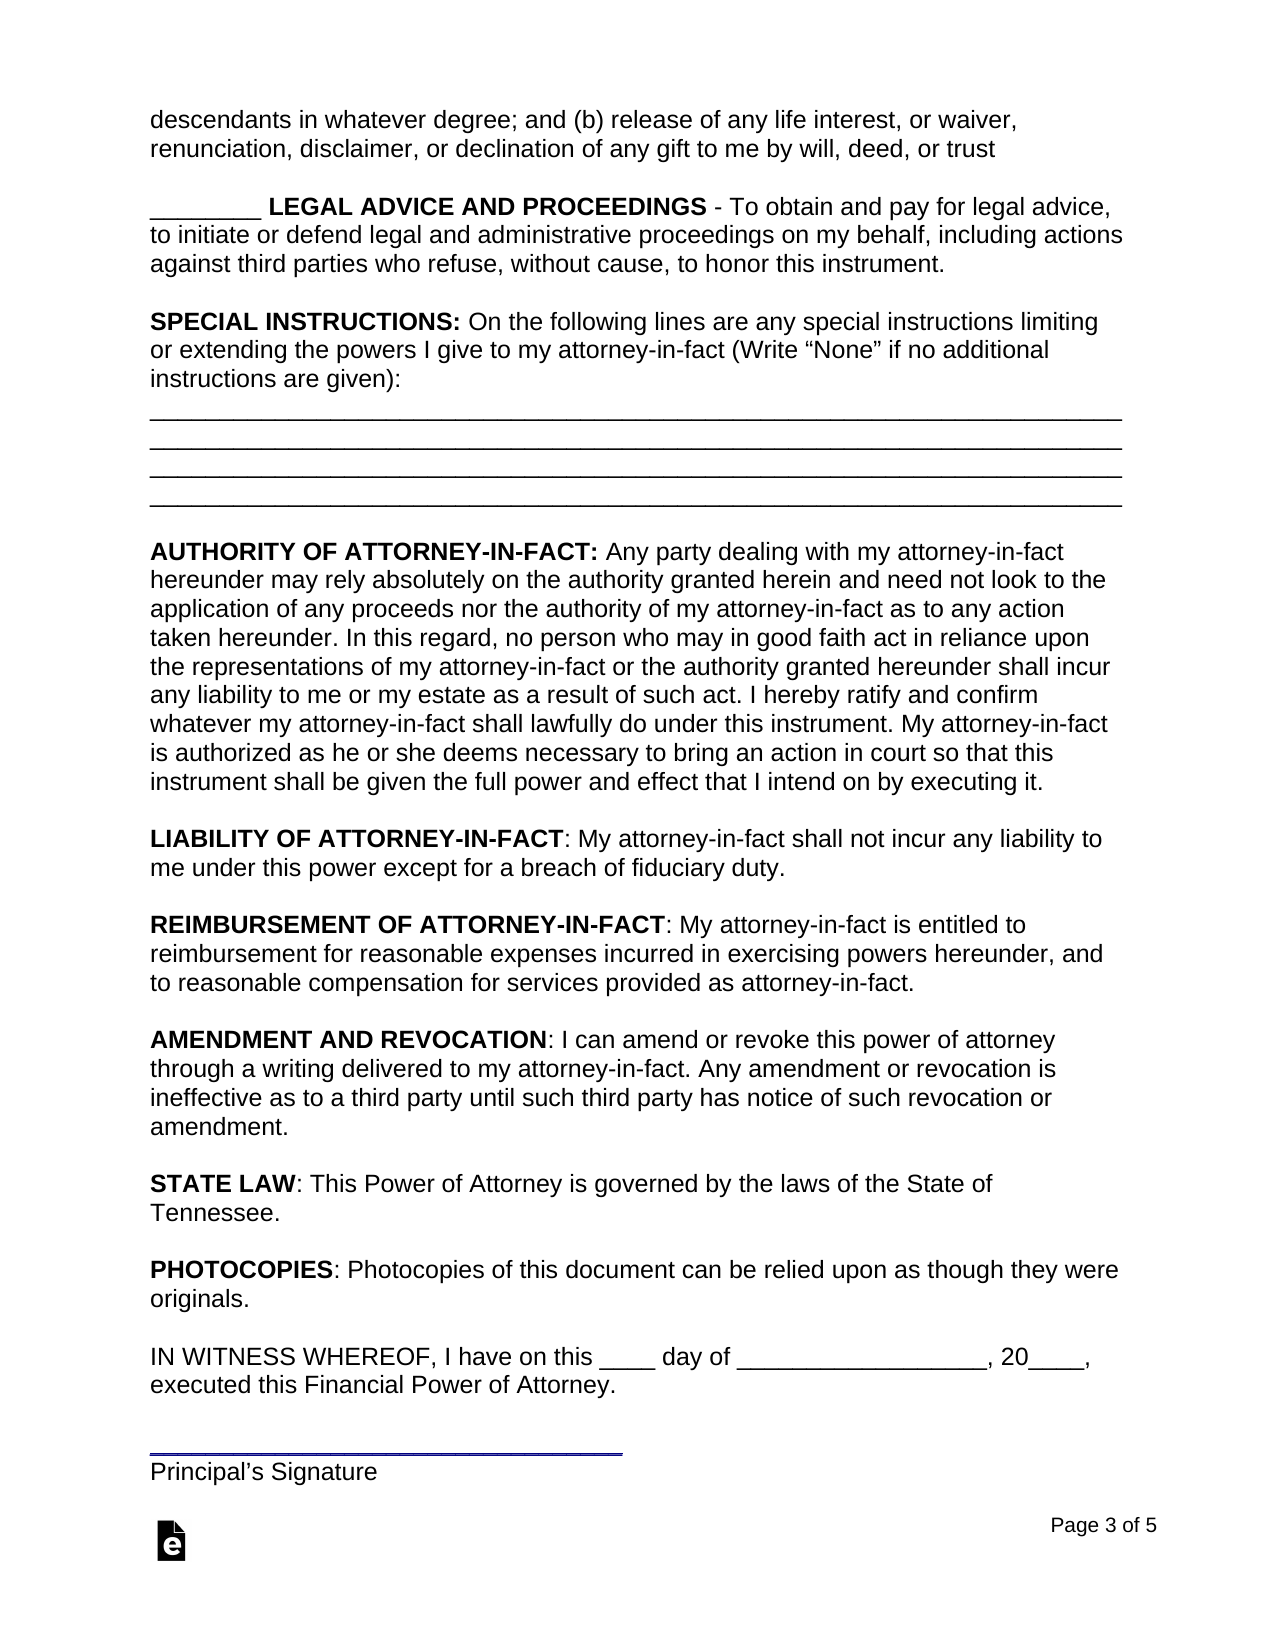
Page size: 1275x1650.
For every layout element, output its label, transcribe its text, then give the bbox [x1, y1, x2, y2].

text REIMBURSEMENT OF ATTORNEY-IN-FACT: My attorney-in-fact is entitled to reimbursement for reasonable expenses incurred in exercising powers hereunder, and to reasonable compensation for services provided as attorney-in-fact. [150, 911, 1125, 997]
text ______________________________________________________________________ [150, 422, 1125, 451]
text AUTHORITY OF ATTORNEY-IN-FACT: Any party dealing with my attorney-in-fact hereunder may rely absolutely on the authority granted herein and need not look to the application of any proceeds nor the authority of my attorney-in-fact as to any action taken hereunder. In this regard, no person who may in good faith act in reliance upon the representations of my attorney-in-fact or the authority granted hereunder shall incur any liability to me or my estate as a result of such act. I hereby ratify and confirm whatever my attorney-in-fact shall lawfully do under this instrument. My attorney-in-fact is authorized as he or she deems necessary to bring an action in court so that this instrument shall be given the full power and effect that I intend on by executing it. [150, 537, 1125, 796]
text descendants in whatever degree; and (b) release of any life interest, or waiver, renunciation, disclaimer, or declination of any gift to me by will, deed, or trust [150, 106, 1125, 163]
text ______________________________________________________________________ [150, 451, 1125, 479]
text STATE LAW: This Power of Attorney is governed by the laws of the State of Tennessee. [150, 1169, 1125, 1227]
text ______________________________________________________________________ [150, 393, 1125, 422]
text ______________________________________________________________________ [150, 479, 1125, 508]
text AMENDMENT AND REVOCATION: I can amend or revoke this power of attorney through a writing delivered to my attorney-in-fact. Any amendment or revocation is ineffective as to a third party until such third party has notice of such revocation or amendment. [150, 1026, 1125, 1141]
text Principal’s Signature [150, 1457, 1125, 1486]
text PHOTOCOPIES: Photocopies of this document can be relied upon as though they were originals. [150, 1256, 1125, 1313]
text SPECIAL INSTRUCTIONS: On the following lines are any special instructions limiting or extending the powers I give to my attorney-in-fact (Write “None” if no additional instructions are given): [150, 307, 1125, 393]
text ________ LEGAL ADVICE AND PROCEEDINGS - To obtain and pay for legal advice, to initiate or defend legal and administrative proceedings on my behalf, including actions against third parties who refuse, without cause, to honor this instrument. [150, 192, 1125, 278]
text IN WITNESS WHEREOF, I have on this ____ day of __________________, 20____, executed this Financial Power of Attorney. [150, 1342, 1125, 1399]
text __________________________________ [150, 1428, 1125, 1457]
text LIABILITY OF ATTORNEY-IN-FACT: My attorney-in-fact shall not incur any liability to me under this power except for a breach of fiduciary duty. [150, 824, 1125, 882]
